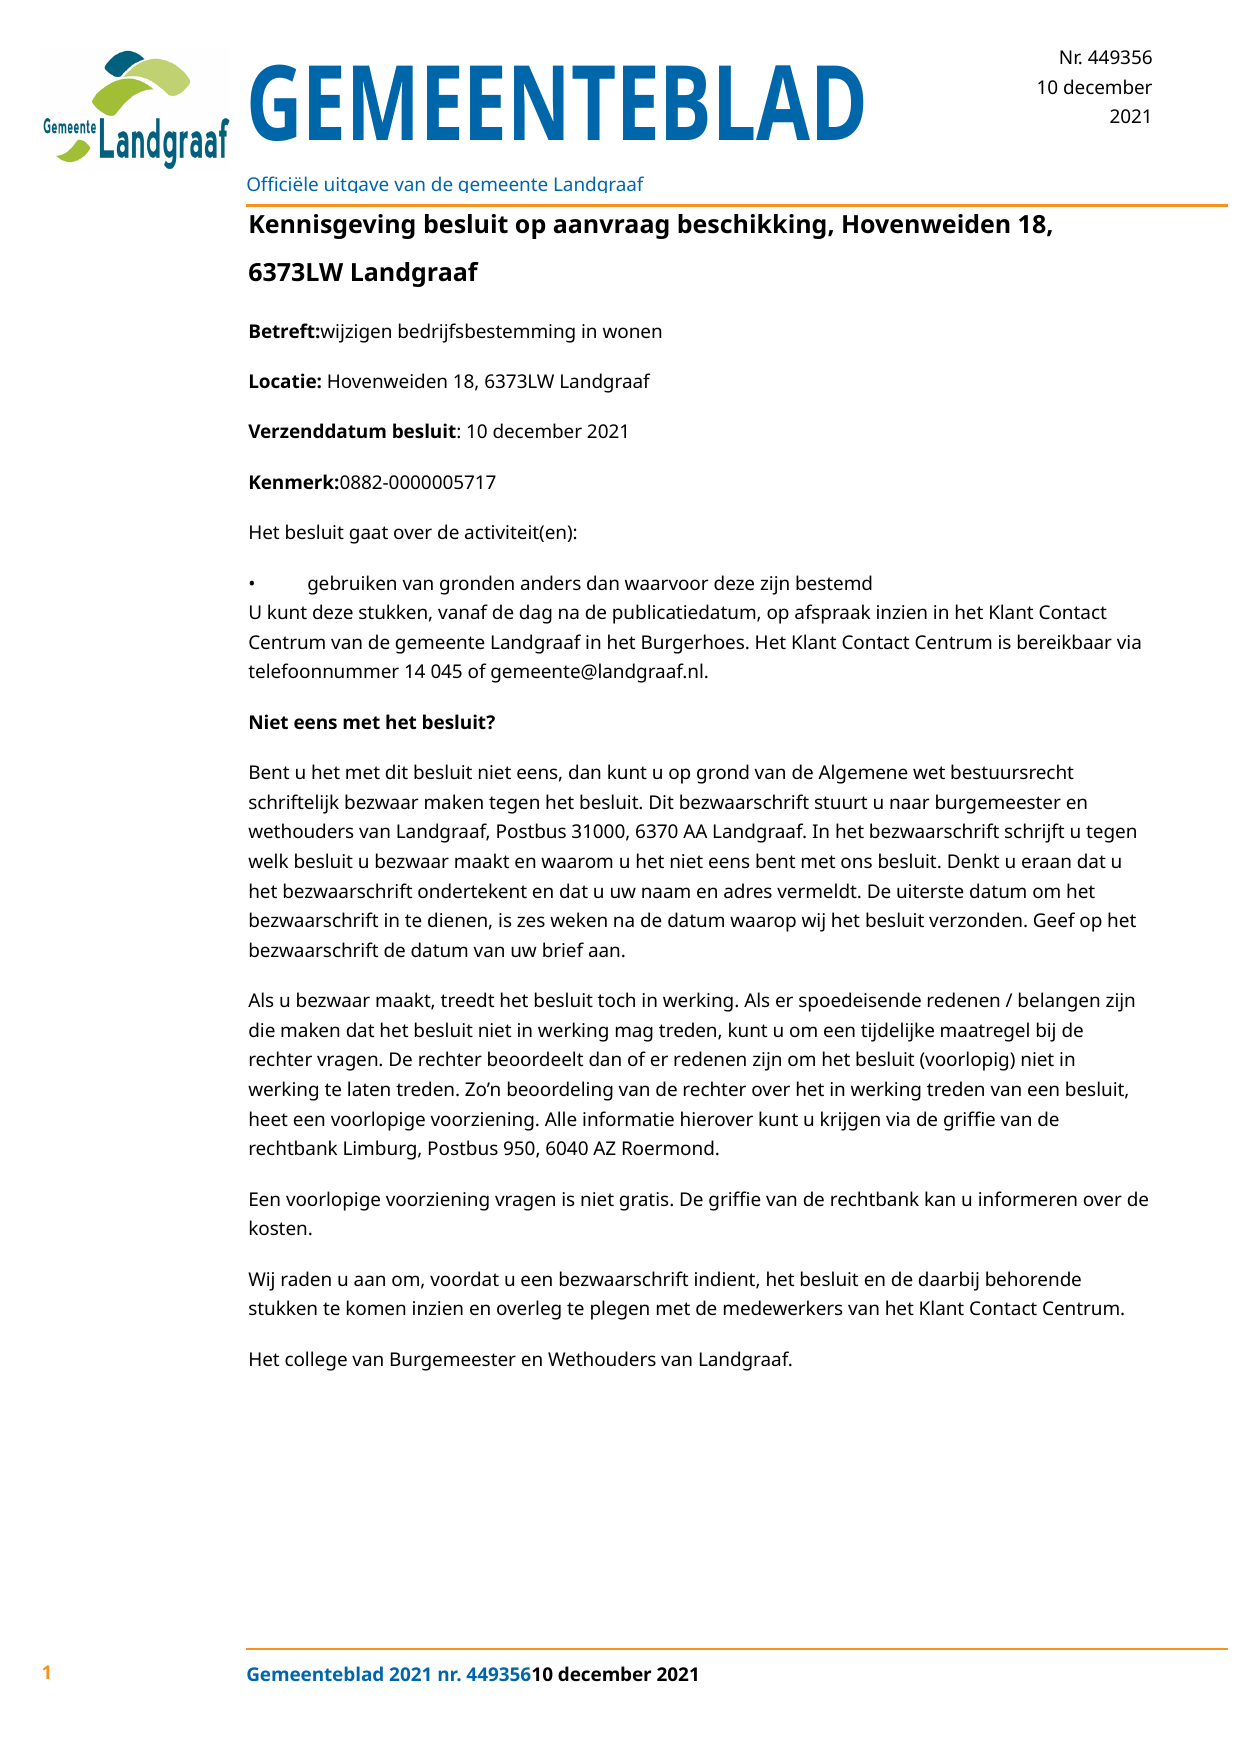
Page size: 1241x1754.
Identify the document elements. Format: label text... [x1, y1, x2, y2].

text U kunt deze stukken, vanaf de dag na de publicatiedatum, op afspraak inzien in het Klant Contact Centrum van de gemeente Landgraaf in het Burgerhoes. Het Klant Contact Centrum is bereikbaar via telefoonnummer 14 045 of gemeente@landgraaf.nl. [248, 599, 1152, 684]
text Kenmerk:0882-0000005717 [248, 469, 1152, 495]
text Als u bezwaar maakt, treedt het besluit toch in werking. Als er spoedeisende redenen / belangen zijn die maken dat het besluit niet in werking mag treden, kunt u om een tijdelijke maatregel bij de rechter vragen. De rechter beoordeelt dan of er redenen zijn om het besluit (voorlopig) niet in werking te laten treden. Zo’n beoordeling van de rechter over het in werking treden van een besluit, heet een voorlopige voorziening. Alle informatie hierover kunt u krijgen via de griffie van de rechtbank Limburg, Postbus 950, 6040 AZ Roermond. [248, 987, 1152, 1161]
text Het college van Burgemeester en Wethouders van Landgraaf. [248, 1346, 1152, 1372]
text Bent u het met dit besluit niet eens, dan kunt u op grond van de Algemene wet bestuursrecht schriftelijk bezwaar maken tegen het besluit. Dit bezwaarschrift stuurt u naar burgemeester en wethouders van Landgraaf, Postbus 31000, 6370 AA Landgraaf. In het bezwaarschrift schrijft u tegen welk besluit u bezwaar maakt en waarom u het niet eens bent met ons besluit. Denkt u eraan dat u het bezwaarschrift ondertekent en dat u uw naam en adres vermeldt. De uiterste datum om het bezwaarschrift in te dienen, is zes weken na de datum waarop wij het besluit verzonden. Geef op het bezwaarschrift de datum van uw brief aan. [248, 759, 1152, 963]
text Het besluit gaat over de activiteit(en): [248, 519, 1152, 545]
text Wij raden u aan om, voordat u een bezwaarschrift indient, het besluit en de daarbij behorende stukken te komen inzien en overleg te plegen met de medewerkers van het Klant Contact Centrum. [248, 1266, 1152, 1321]
text Betreft:wijzigen bedrijfsbestemming in wonen [248, 318, 1152, 344]
text Een voorlopige voorziening vragen is niet gratis. De griffie van de rechtbank kan u informeren over de kosten. [248, 1186, 1152, 1241]
text Locatie: Hovenweiden 18, 6373LW Landgraaf [248, 368, 1152, 394]
text Kennisgeving besluit op aanvraag beschikking, Hovenweiden 18, 6373LW Landgraaf [248, 207, 1152, 288]
text Verzenddatum besluit: 10 december 2021 [248, 419, 1152, 444]
picture [41, 47, 231, 172]
list gebruiken van gronden anders dan waarvoor deze zijn bestemd [248, 570, 1152, 596]
text Niet eens met het besluit? [248, 709, 1152, 735]
